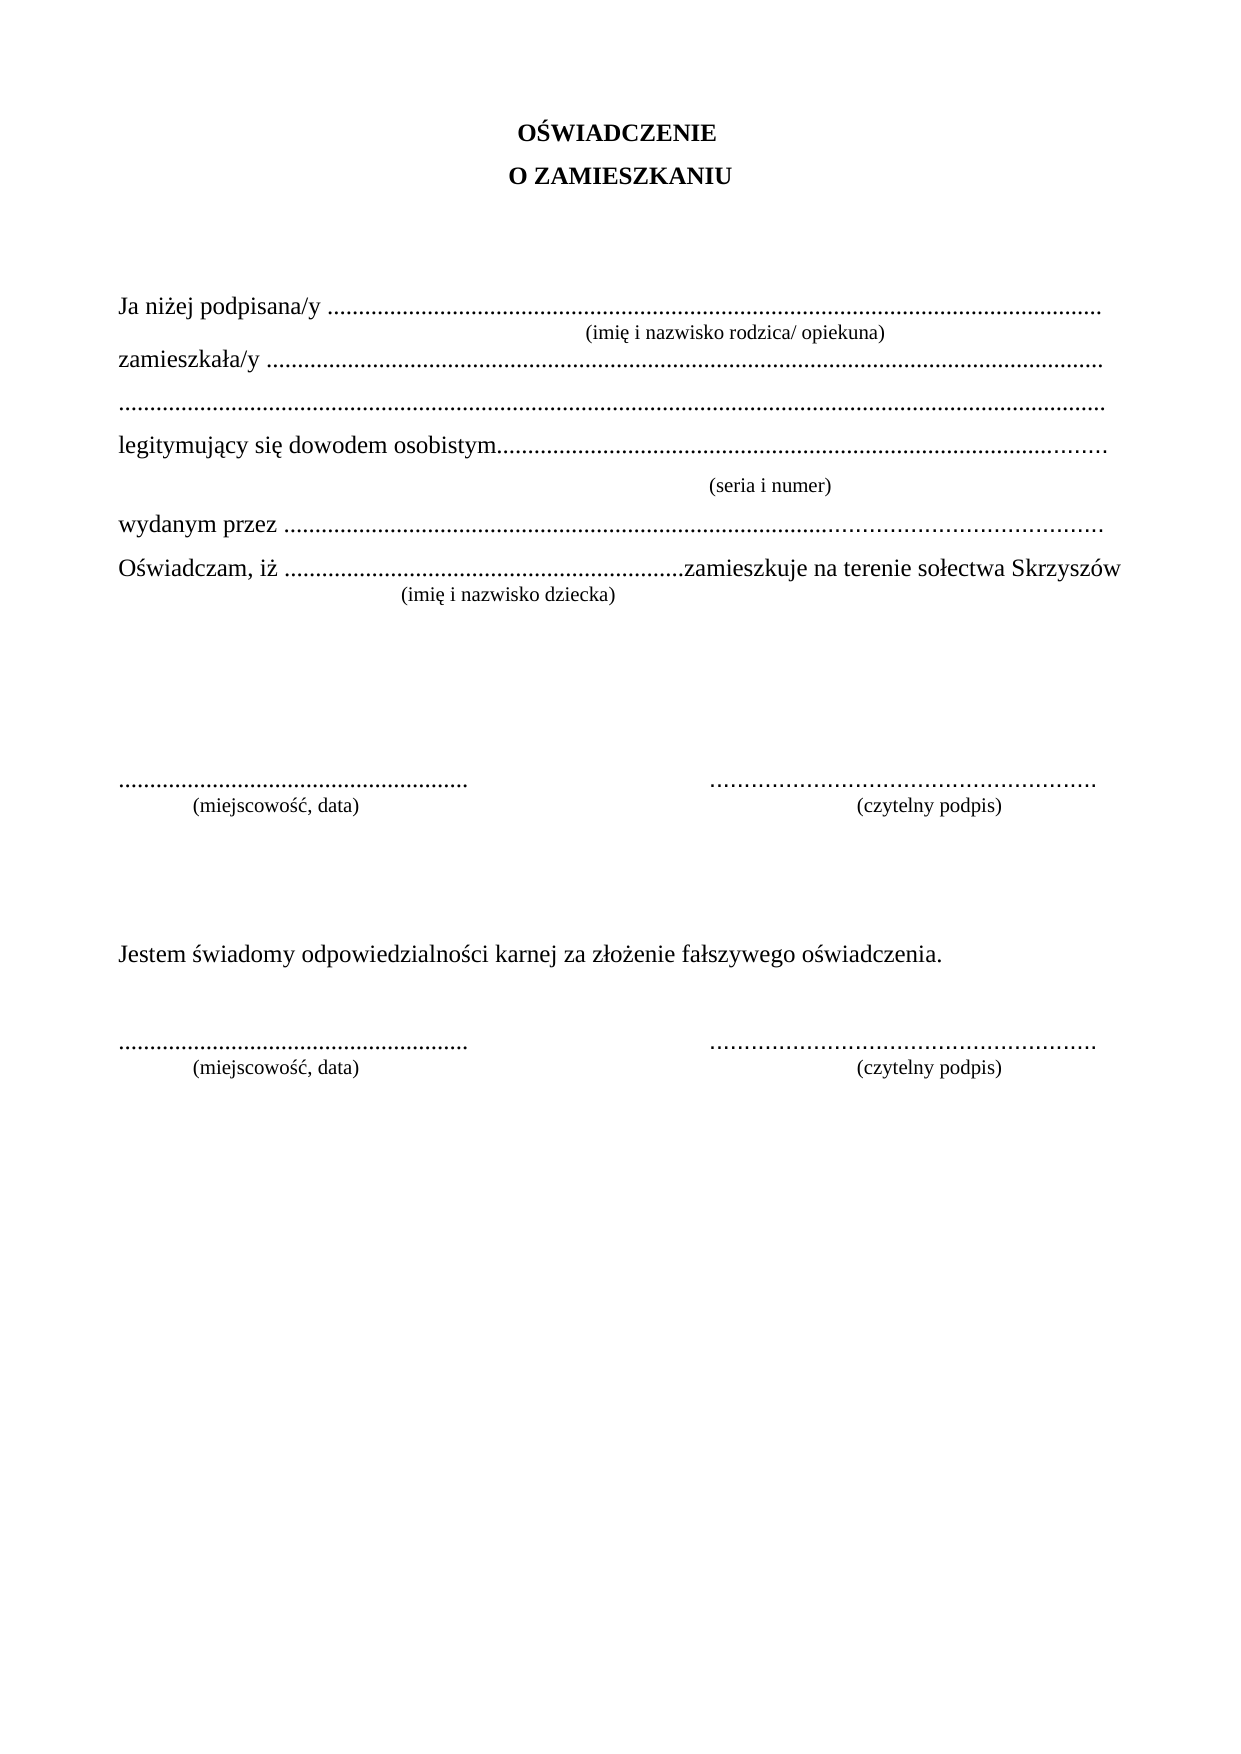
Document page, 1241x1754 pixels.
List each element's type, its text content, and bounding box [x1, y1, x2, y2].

text (miejscowość, data) (czytelny podpis) [118, 1054, 1122, 1079]
text .............................................................................................................................................................. [118, 387, 1122, 416]
text (seria i numer) [118, 473, 1122, 497]
text (imię i nazwisko rodzica/ opiekuna)​ [118, 319, 1122, 344]
text Oświadczam, iż ................................................................zamieszkuje na terenie sołectwa Skrzyszów [118, 553, 1122, 581]
text (miejscowość, data) (czytelny podpis) [118, 793, 1122, 817]
text wydanym przez ............................................................................................................................... [118, 509, 1122, 538]
text Ja niżej podpisana/y ............................................................................................................................ [118, 291, 1122, 319]
text O ZAMIESZKANIU [118, 161, 1122, 190]
text ........................................................ ........................................................ [118, 764, 1122, 793]
text (imię i nazwisko dziecka) [118, 581, 1122, 606]
text Jestem świadomy odpowiedzialności karnej za złożenie fałszywego oświadczenia. [118, 939, 1122, 968]
text OŚWIADCZENIE [118, 118, 1122, 147]
text zamieszkała/y ...................................................................................................................................... [118, 344, 1122, 372]
text ........................................................ ........................................................ [118, 1026, 1122, 1054]
text legitymujący się dowodem osobistym................................................................................................. [118, 430, 1122, 459]
